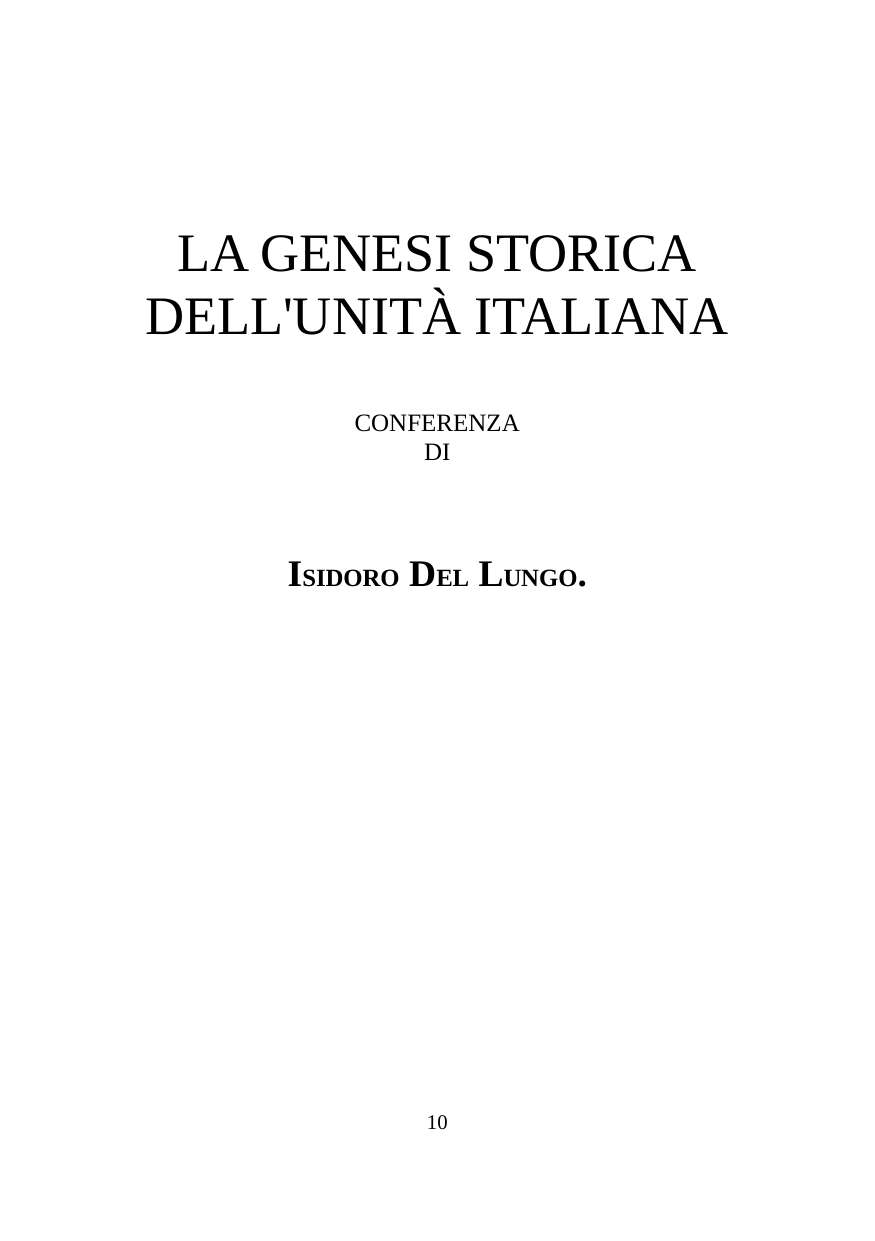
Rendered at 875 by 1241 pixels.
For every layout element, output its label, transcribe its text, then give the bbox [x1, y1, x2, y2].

text LA GENESI STORICA DELL'UNITÀ ITALIANA [106, 221, 768, 346]
text Isidoro Del Lungo. [106, 552, 768, 595]
text DI [106, 437, 768, 466]
text CONFERENZA [106, 408, 768, 437]
